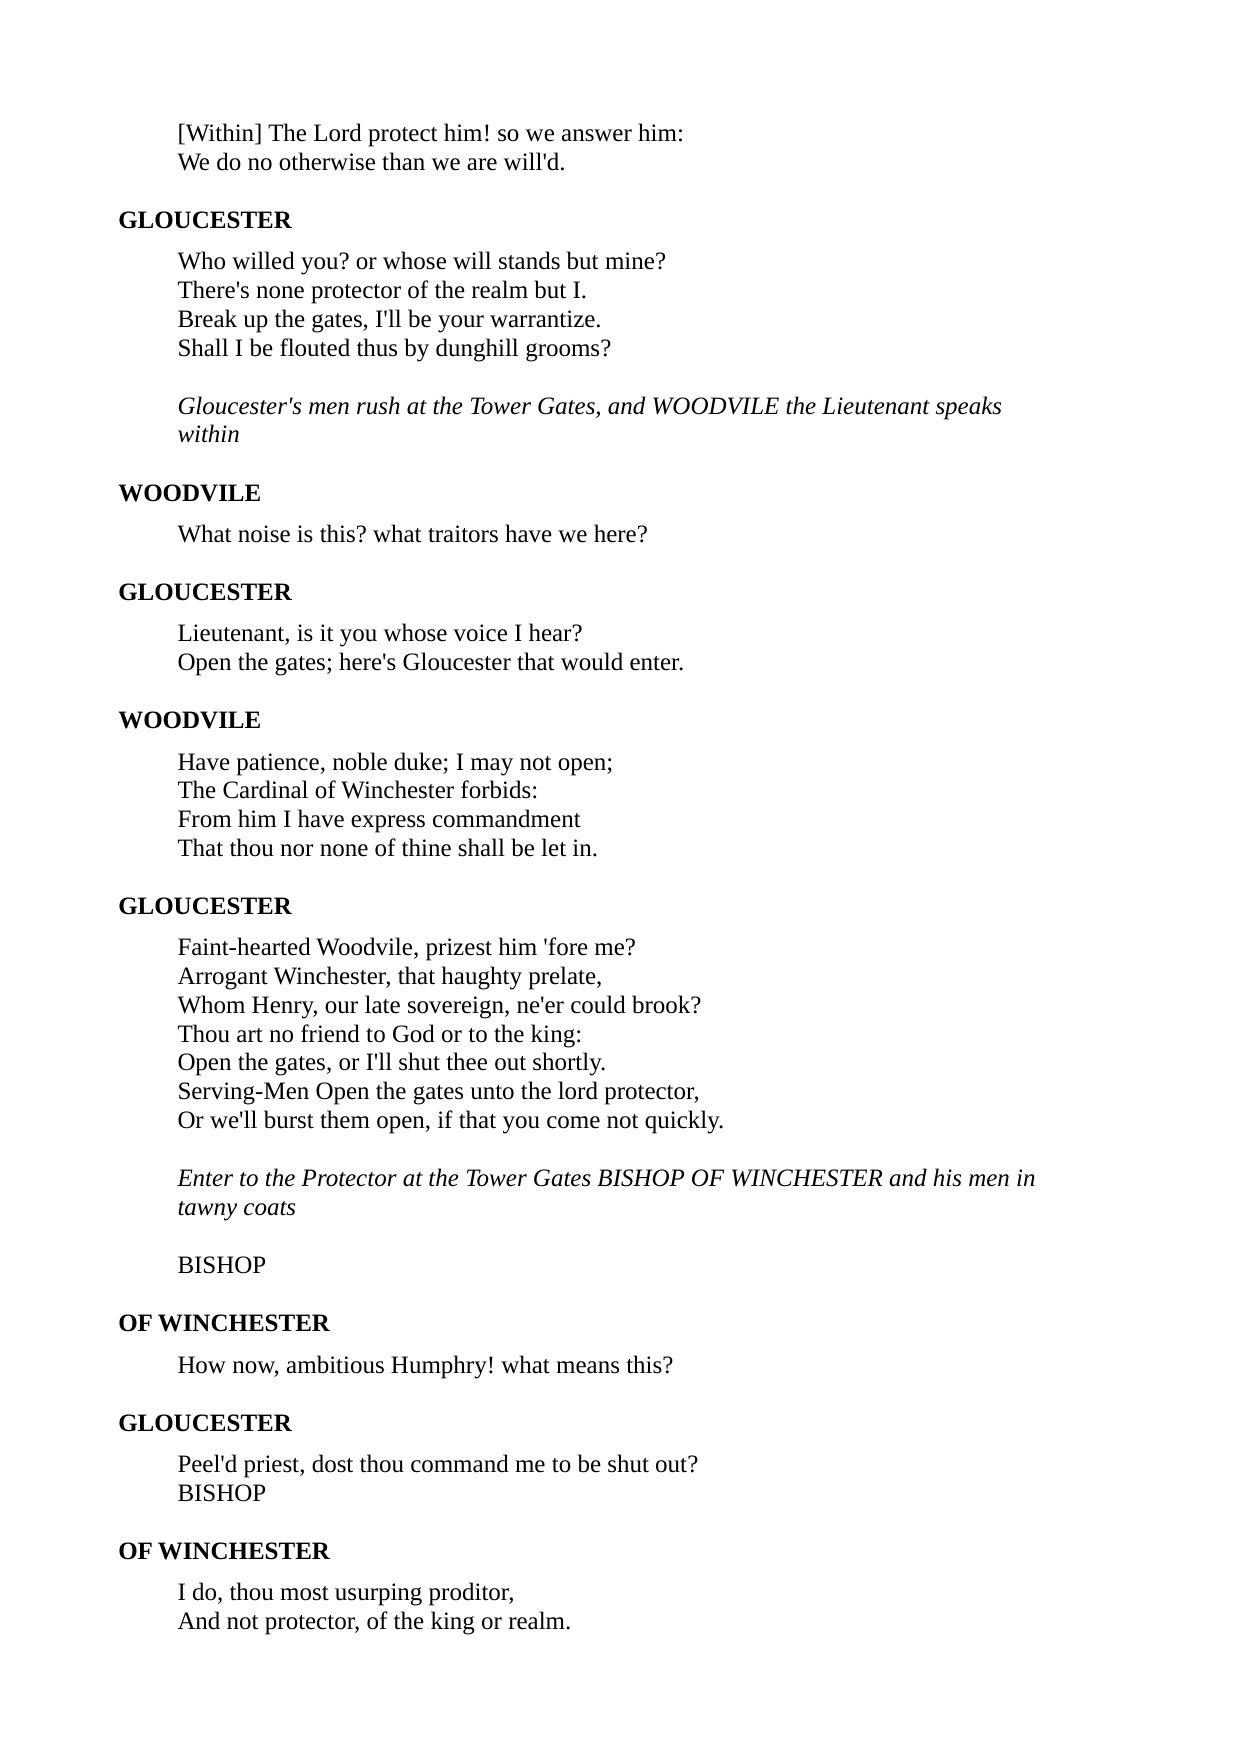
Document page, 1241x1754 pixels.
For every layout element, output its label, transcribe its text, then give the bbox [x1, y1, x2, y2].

text Have patience, noble duke; I may not open; The Cardinal of Winchester forbids: From him I have express commandment That thou nor none of thine shall be let in. [177, 747, 1063, 862]
text What noise is this? what traitors have we here? [177, 519, 1063, 548]
text BISHOP [177, 1250, 1063, 1279]
text I do, thou most usurping proditor, And not protector, of the king or realm. [177, 1577, 1063, 1635]
text Faint-hearted Woodvile, prizest him 'fore me? Arrogant Winchester, that haughty prelate, Whom Henry, our late sovereign, ne'er could brook? Thou art no friend to God or to the king: Open the gates, or I'll shut thee out shortly. Serving-Men Open the gates unto the lord protector, Or we'll burst them open, if that you come not quickly. [177, 932, 1063, 1134]
text GLOUCESTER [118, 891, 1122, 920]
text Lieutenant, is it you whose voice I hear? Open the gates; here's Gloucester that would enter. [177, 618, 1063, 676]
text [Within] The Lord protect him! so we answer him: We do no otherwise than we are will'd. [177, 118, 1063, 176]
text Peel'd priest, dost thou command me to be shut out? BISHOP [177, 1449, 1063, 1507]
text Who willed you? or whose will stands but mine? There's none protector of the realm but I. Break up the gates, I'll be your warrantize. Shall I be flouted thus by dunghill grooms? [177, 246, 1063, 361]
text OF WINCHESTER [118, 1308, 1122, 1337]
text GLOUCESTER [118, 577, 1122, 606]
text Gloucester's men rush at the Tower Gates, and WOODVILE the Lieutenant speaks within [177, 391, 1063, 448]
text WOODVILE [118, 706, 1122, 734]
text How now, ambitious Humphry! what means this? [177, 1350, 1063, 1378]
text WOODVILE [118, 478, 1122, 507]
text GLOUCESTER [118, 1408, 1122, 1437]
text OF WINCHESTER [118, 1536, 1122, 1565]
text Enter to the Protector at the Tower Gates BISHOP OF WINCHESTER and his men in tawny coats [177, 1163, 1063, 1221]
text GLOUCESTER [118, 205, 1122, 234]
